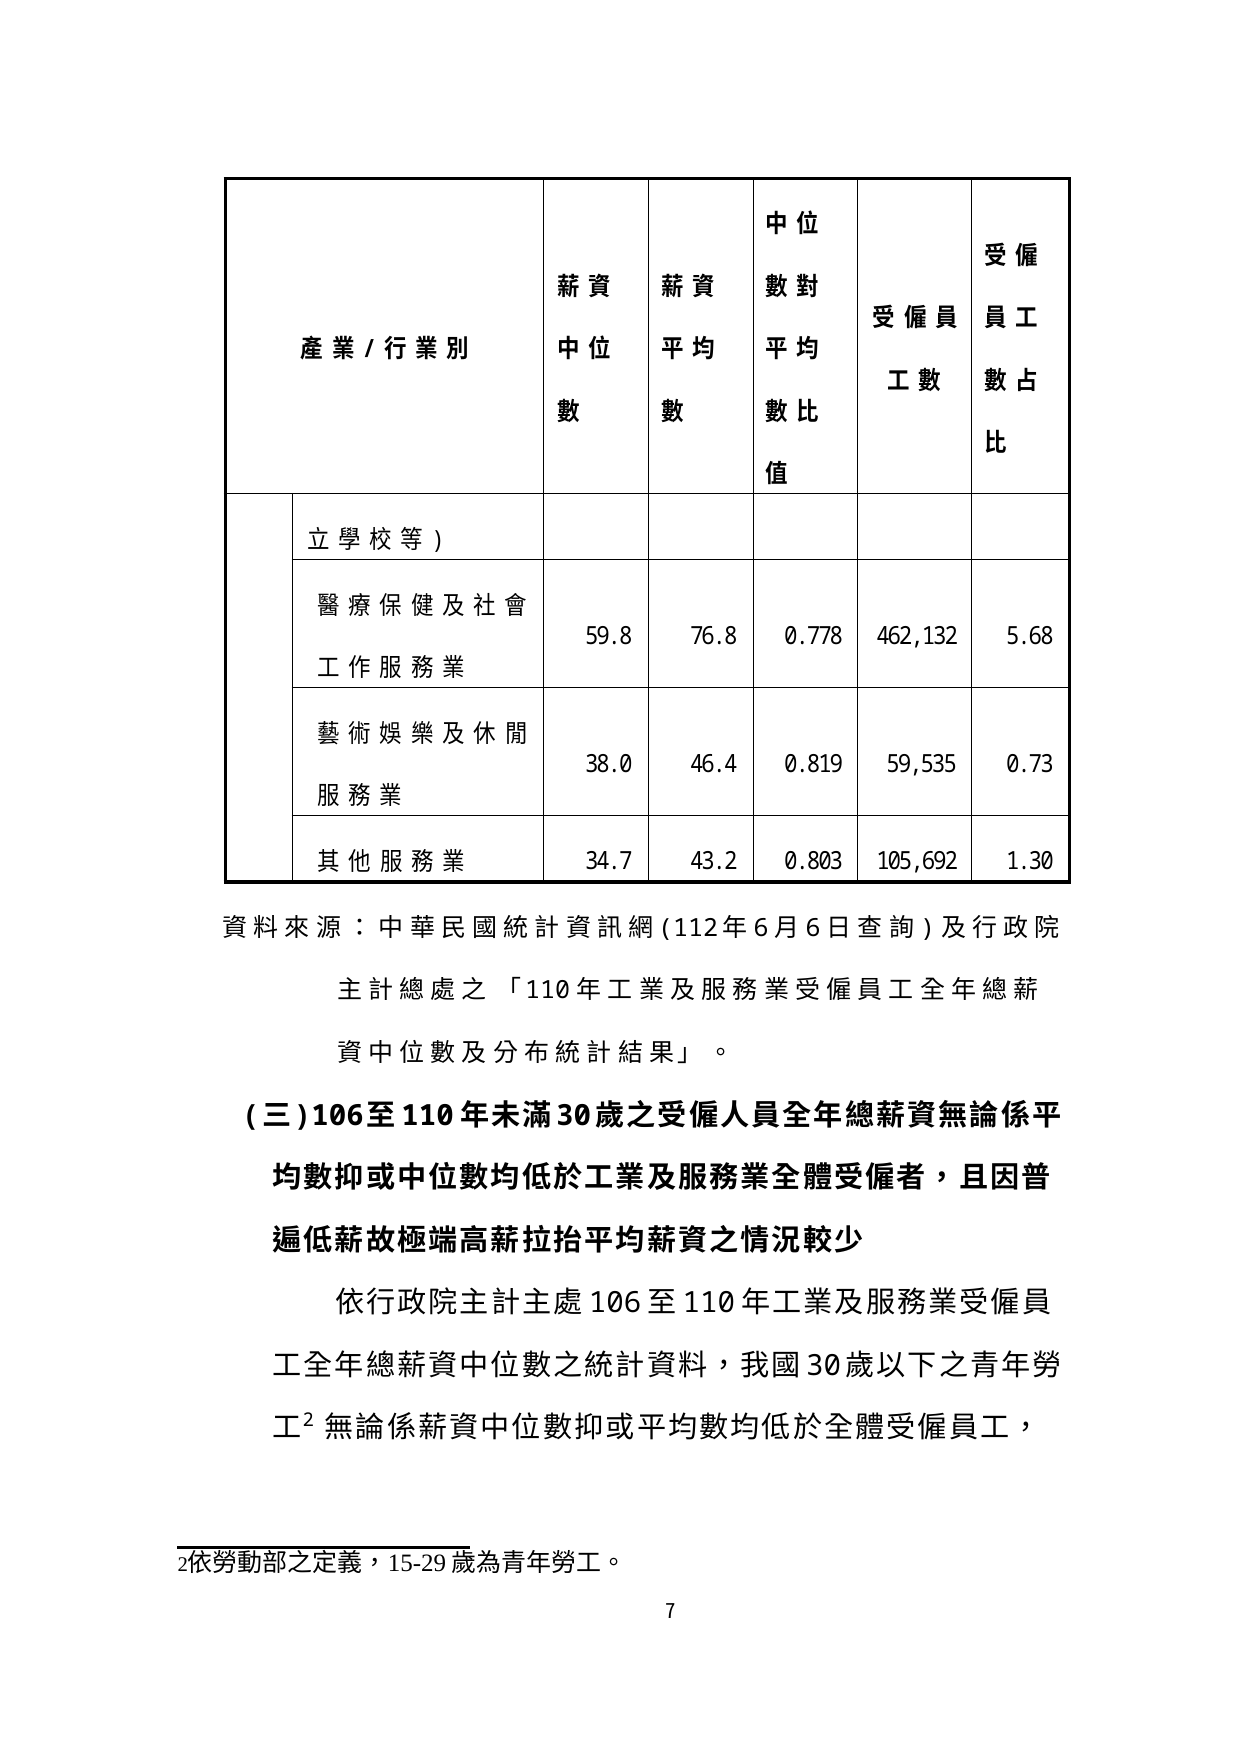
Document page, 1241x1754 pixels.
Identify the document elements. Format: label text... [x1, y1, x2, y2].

text 依行政院主計主處106至110年工業及服務業受僱員工全年總薪資中位數之統計資料，我國30歲以下之青年勞工無論係薪資中位數抑或平均數均低於全體受僱員工， [266, 1258, 1063, 1446]
table_header 薪資平均數 [649, 180, 753, 493]
text 依勞動部之定義，15-29歲為青年勞工。 [177, 1548, 1063, 1577]
table_cell 462,132 [858, 560, 971, 687]
table_cell 立學校等) [293, 494, 543, 558]
table_cell 其他服務業 [293, 816, 543, 880]
table_cell 0.73 [972, 688, 1068, 815]
table_cell 59,535 [858, 688, 971, 815]
table_cell 46.4 [649, 688, 753, 815]
text (三)106至110年未滿30歲之受僱人員全年總薪資無論係平均數抑或中位數均低於工業及服務業全體受僱者，且因普遍低薪故極端高薪拉抬平均薪資之情況較少 [236, 1071, 1063, 1258]
table_cell 0.803 [754, 816, 857, 880]
table_cell 59.8 [544, 560, 648, 687]
table_cell [544, 494, 648, 558]
table_cell 43.2 [649, 816, 753, 880]
table_header 薪資中位數 [544, 180, 648, 493]
table_cell 38.0 [544, 688, 648, 815]
table_cell [972, 494, 1068, 558]
table_header 受僱員工數占比 [972, 180, 1068, 493]
table_cell 藝術娛樂及休閒服務業 [293, 688, 543, 815]
table_cell [754, 494, 857, 558]
table_cell 76.8 [649, 560, 753, 687]
table_header 中位數對平均數比值 [754, 180, 857, 493]
text 資料來源：中華民國統計資訊網(112年6月6日查詢)及行政院主計總處之「110年工業及服務業受僱員工全年總薪資中位數及分布統計結果」。 [211, 883, 1063, 1071]
table_cell 34.7 [544, 816, 648, 880]
table_header 產業/行業別 [227, 180, 543, 493]
table_cell [649, 494, 753, 558]
table_cell 0.778 [754, 560, 857, 687]
table_cell [227, 494, 292, 880]
table_header 受僱員工數 [858, 180, 971, 493]
table_cell [858, 494, 971, 558]
table_cell 1.30 [972, 816, 1068, 880]
table_cell 105,692 [858, 816, 971, 880]
table_cell 0.819 [754, 688, 857, 815]
table_cell 5.68 [972, 560, 1068, 687]
table_cell 醫療保健及社會工作服務業 [293, 560, 543, 687]
